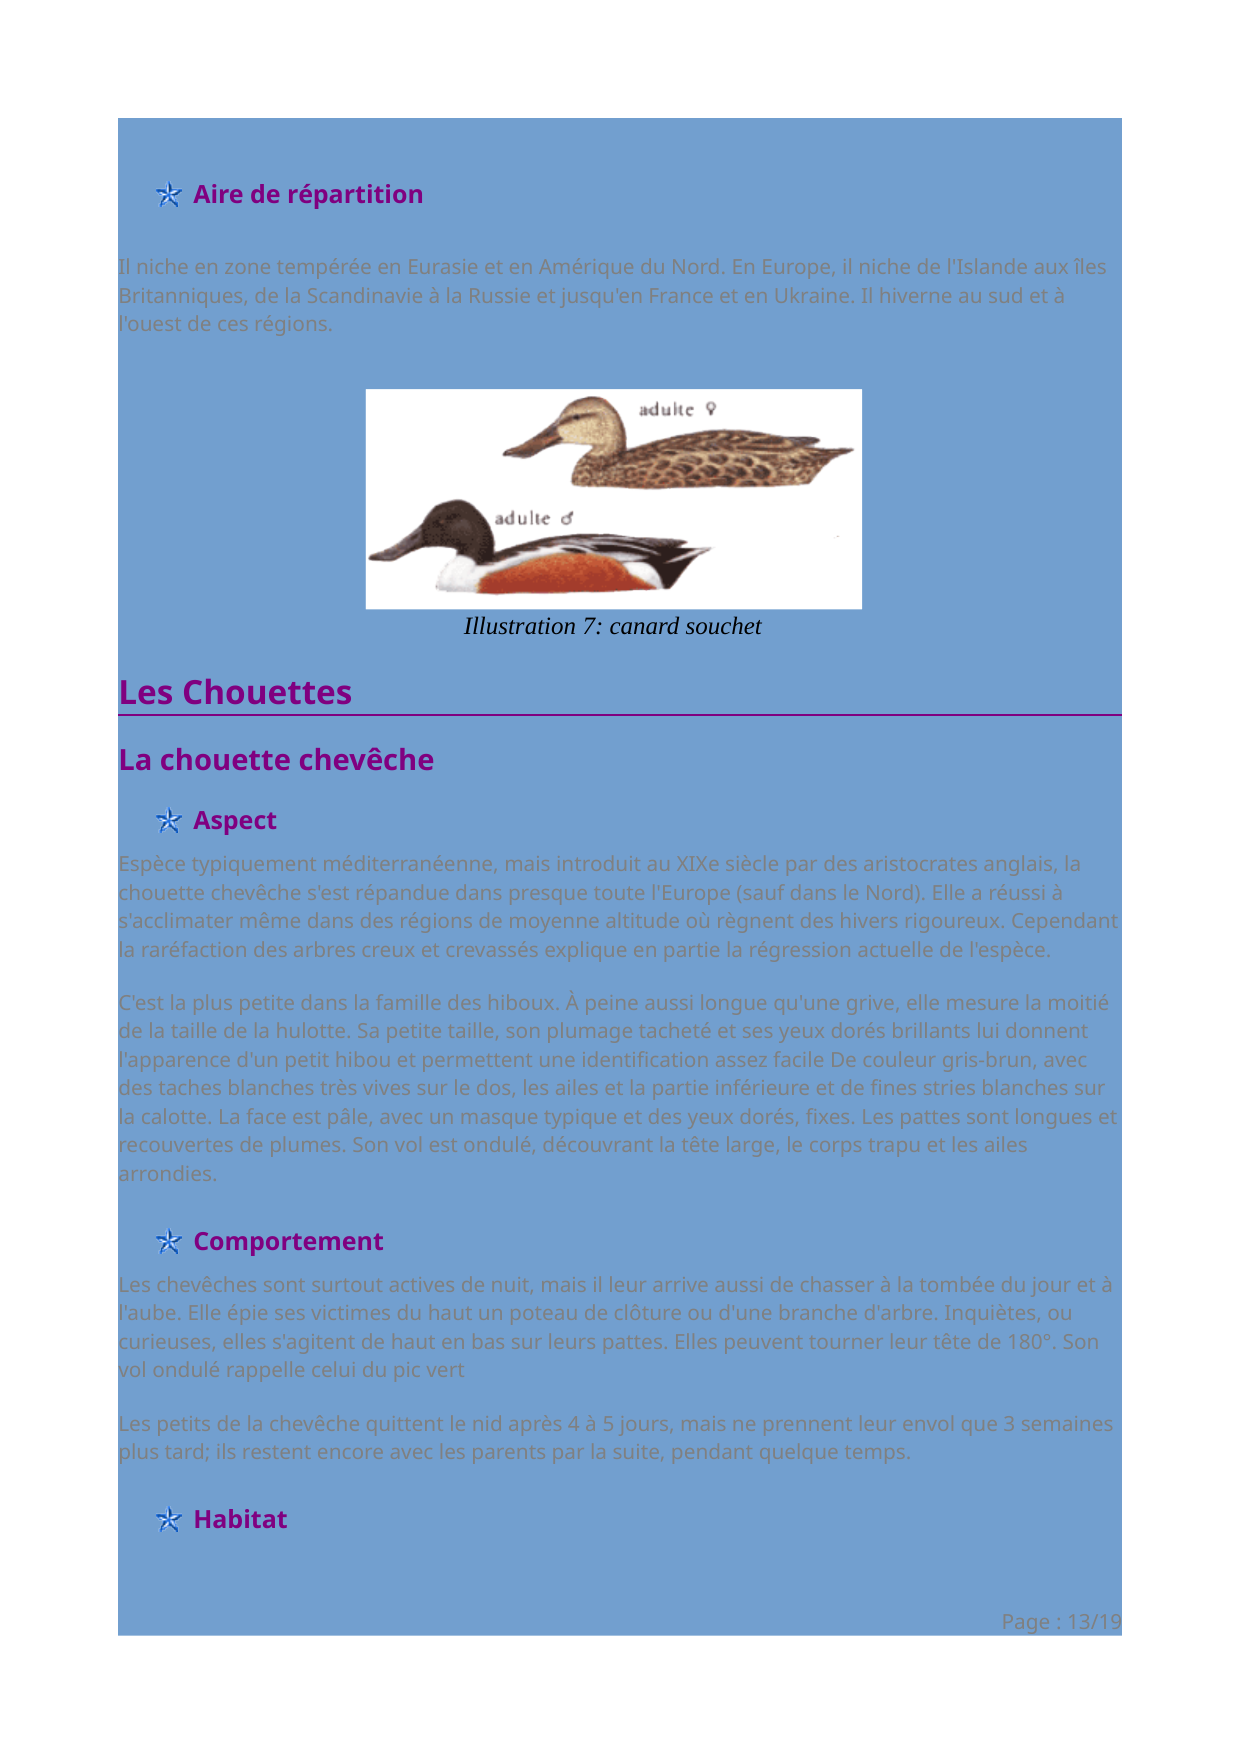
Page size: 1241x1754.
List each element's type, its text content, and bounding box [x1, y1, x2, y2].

list Habitat [156, 1502, 1122, 1536]
picture [156, 1506, 182, 1532]
picture [364, 387, 864, 611]
picture [156, 807, 182, 833]
text Les petits de la chevêche quittent le nid après 4 à 5 jours, mais ne prennent leur envol que 3 semaines plus tard; ils restent encore avec les parents par la suite, pendant quelque temps. [118, 1409, 1122, 1466]
text C'est la plus petite dans la famille des hiboux. À peine aussi longue qu'une grive, elle mesure la moitié de la taille de la hulotte. Sa petite taille, son plumage tacheté et ses yeux dorés brillants lui donnent l'apparence d'un petit hibou et permettent une identification assez facile De couleur gris-brun, avec des taches blanches très vives sur le dos, les ailes et la partie inférieure et de fines stries blanches sur la calotte. La face est pâle, avec un masque typique et des yeux dorés, fixes. Les pattes sont longues et recouvertes de plumes. Son vol est ondulé, découvrant la tête large, le corps trapu et les ailes arrondies. [118, 988, 1122, 1187]
text Les chevêches sont surtout actives de nuit, mais il leur arrive aussi de chasser à la tombée du jour et à l'aube. Elle épie ses victimes du haut un poteau de clôture ou d'une branche d'arbre. Inquiètes, ou curieuses, elles s'agitent de haut en bas sur leurs pattes. Elles peuvent tourner leur tête de 180°. Son vol ondulé rappelle celui du pic vert [118, 1270, 1122, 1384]
text Illustration 7: canard souchet [364, 611, 864, 640]
subtitle Les Chouettes [118, 668, 1122, 714]
picture [156, 181, 182, 207]
list Comportement [156, 1223, 1122, 1257]
text Il niche en zone tempérée en Eurasie et en Amérique du Nord. En Europe, il niche de l'Islande aux îles Britanniques, de la Scandinavie à la Russie et jusqu'en France et en Ukraine. Il hiverne au sud et à l'ouest de ces régions. [118, 252, 1122, 338]
text Espèce typiquement méditerranéenne, mais introduit au XIXe siècle par des aristocrates anglais, la chouette chevêche s'est répandue dans presque toute l'Europe (sauf dans le Nord). Elle a réussi à s'acclimater même dans des régions de moyenne altitude où règnent des hivers rigoureux. Cependant la raréfaction des arbres creux et crevassés explique en partie la régression actuelle de l'espèce. [118, 849, 1122, 963]
list Aspect [156, 803, 1122, 837]
picture [156, 1228, 182, 1254]
list Aire de répartition [156, 177, 1122, 211]
subtitle La chouette chevêche [118, 739, 1122, 779]
